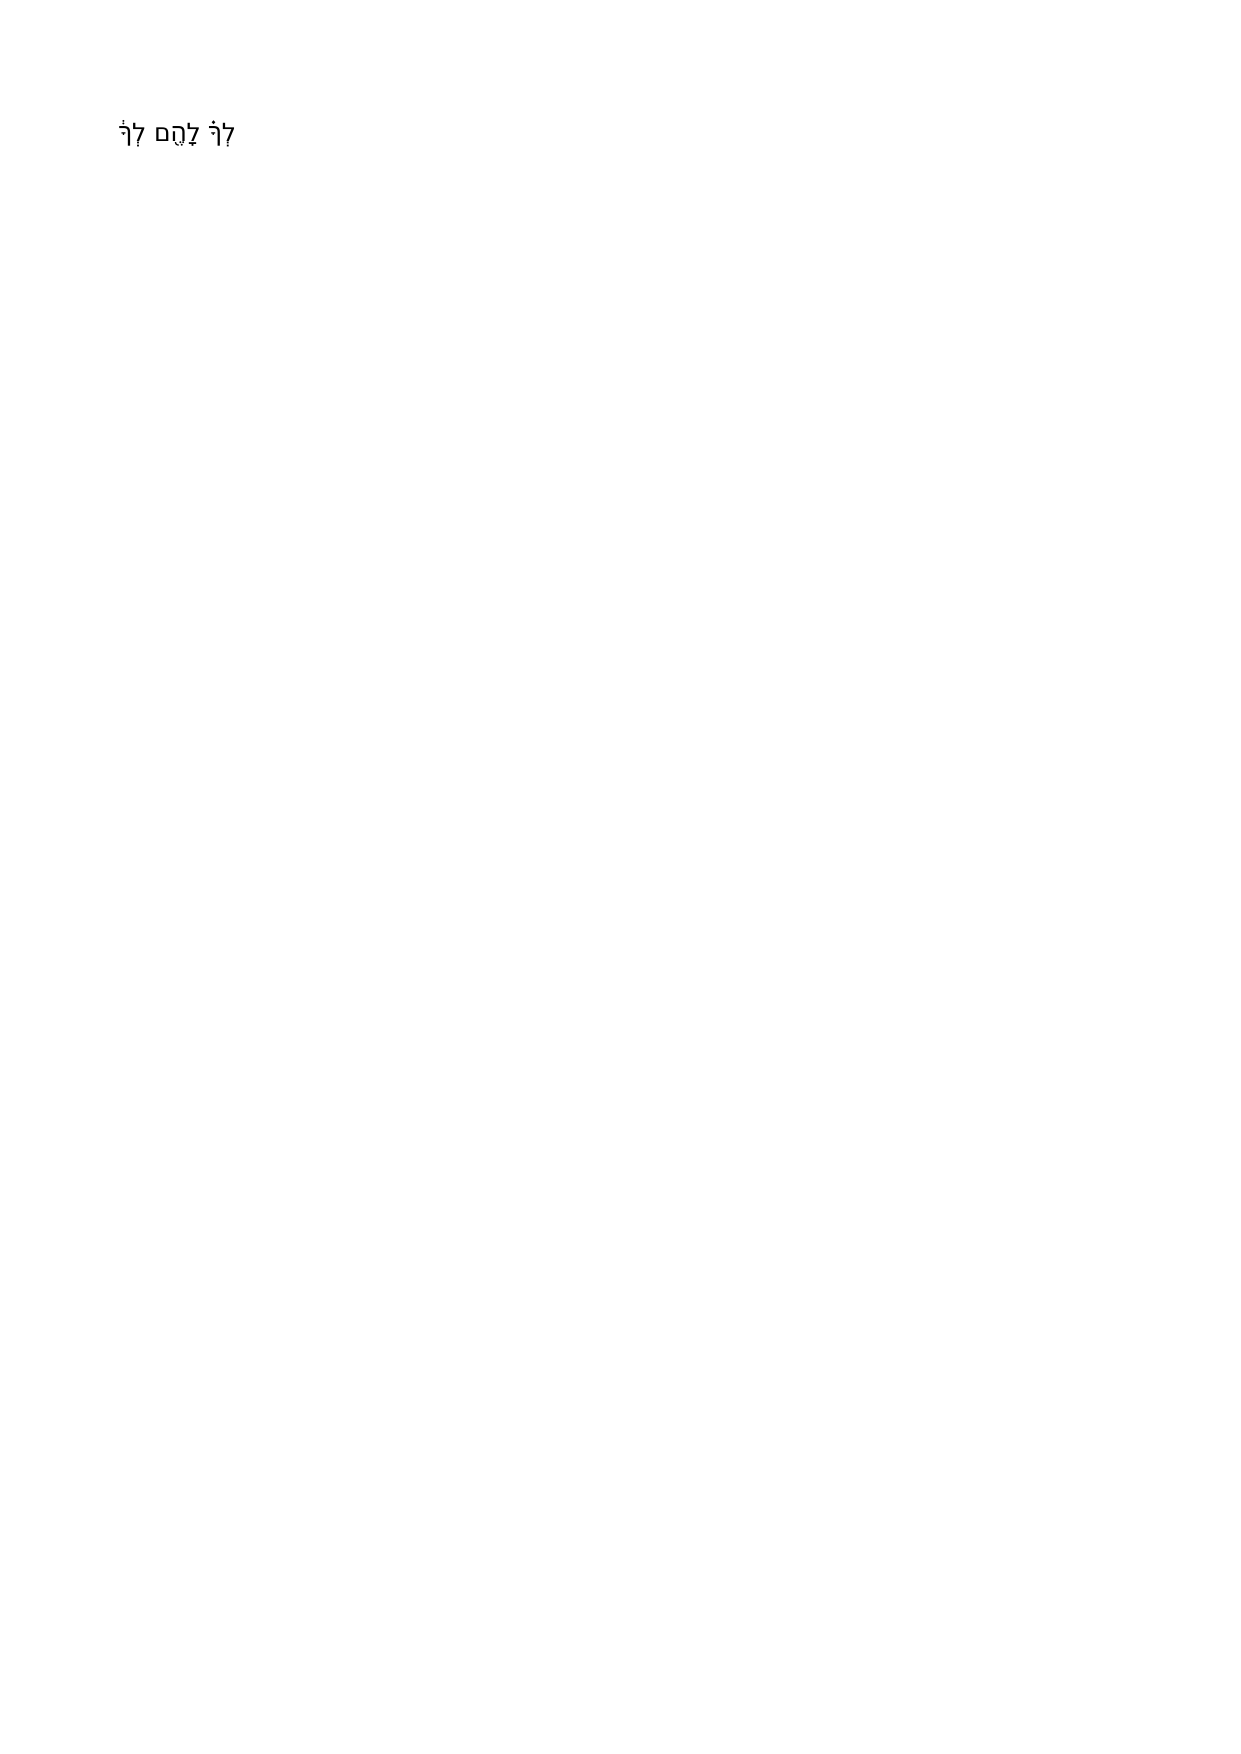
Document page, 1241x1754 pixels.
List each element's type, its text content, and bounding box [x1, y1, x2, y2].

text לְךָ֗ לָהֶ֖ם לְךָ֔ [118, 118, 1122, 147]
